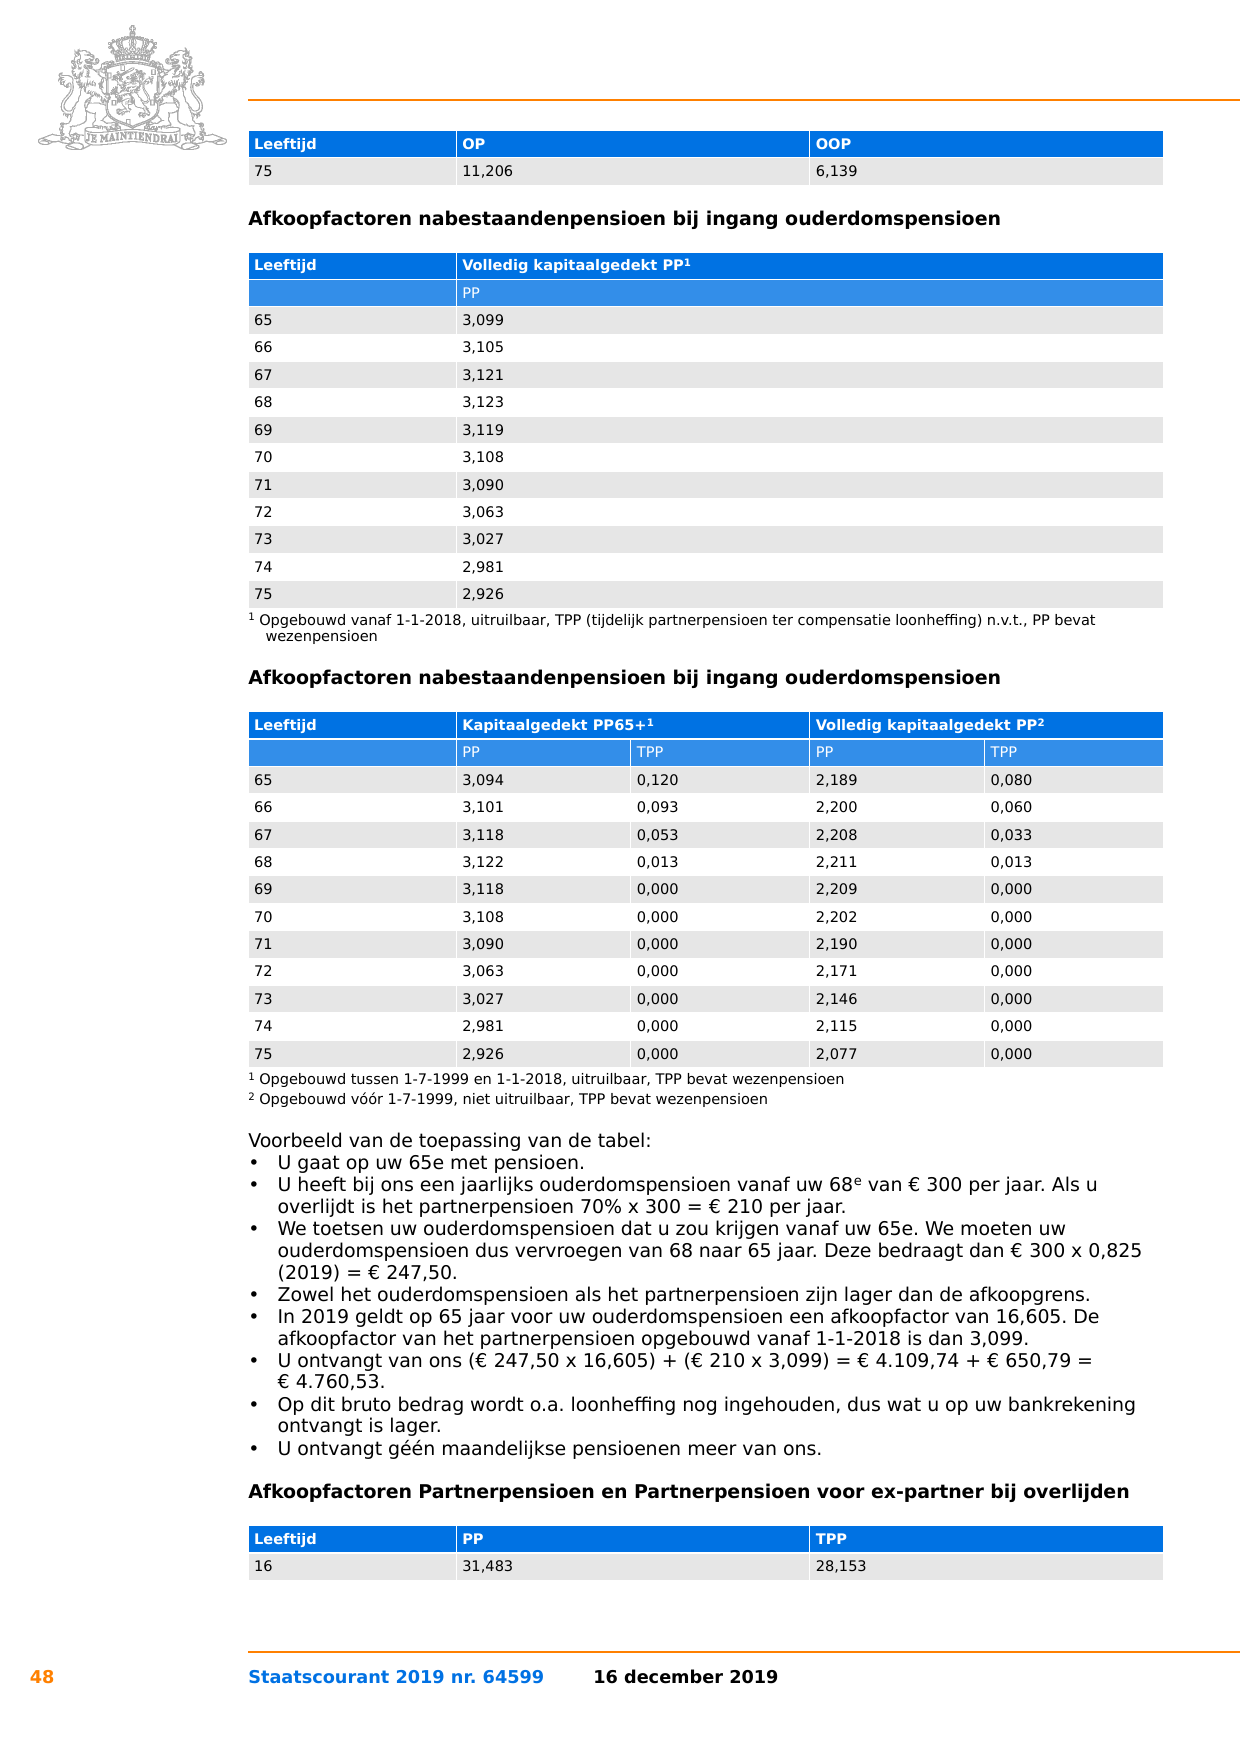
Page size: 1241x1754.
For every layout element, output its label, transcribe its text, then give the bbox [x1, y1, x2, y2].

table_cell 0,000 [985, 1014, 1163, 1040]
table_cell 73 [249, 526, 456, 553]
table_cell 2,926 [457, 1041, 630, 1067]
table_cell 0,000 [985, 986, 1163, 1012]
table_cell 75 [249, 1041, 456, 1067]
table_cell 2,209 [810, 876, 984, 903]
table_cell 2,211 [810, 849, 984, 875]
table_cell 3,105 [457, 335, 1163, 361]
table_cell 11,206 [457, 158, 809, 185]
table_cell 0,080 [985, 767, 1163, 793]
table_cell PP [457, 280, 1163, 306]
table_cell 75 [249, 158, 456, 185]
text • U ontvangt géén maandelijkse pensioenen meer van ons. [248, 1437, 1163, 1459]
table_cell 28,153 [810, 1554, 1163, 1580]
table_cell 72 [249, 959, 456, 985]
table_cell TPP [631, 740, 809, 766]
table_cell 67 [249, 822, 456, 848]
table_cell 65 [249, 767, 456, 793]
table_cell 71 [249, 931, 456, 958]
table_cell 2,202 [810, 904, 984, 930]
text • In 2019 geldt op 65 jaar voor uw ouderdomspensioen een afkoopfactor van 16,605. De afkoopfactor van het partnerpensioen opgebouwd vanaf 1-1-2018 is dan 3,099. [248, 1306, 1163, 1349]
table_cell 3,063 [457, 959, 630, 985]
table_header Volledig kapitaalgedekt PP2 [810, 712, 1163, 738]
table_cell 73 [249, 986, 456, 1012]
table_cell 0,013 [985, 849, 1163, 875]
table_cell 2,171 [810, 959, 984, 985]
table_cell 3,121 [457, 362, 1163, 388]
table_header OOP [810, 131, 1163, 157]
table_cell 2,926 [457, 581, 1163, 608]
table_cell 0,000 [631, 986, 809, 1012]
table_cell 2,189 [810, 767, 984, 793]
table_cell 65 [249, 307, 456, 334]
table_cell 0,000 [631, 876, 809, 903]
table_cell 70 [249, 444, 456, 471]
table_cell 3,063 [457, 499, 1163, 525]
table_cell 0,000 [631, 931, 809, 958]
table_cell 0,000 [631, 904, 809, 930]
table_cell 0,033 [985, 822, 1163, 848]
table_cell 0,120 [631, 767, 809, 793]
table_cell 74 [249, 554, 456, 580]
table_cell 3,123 [457, 390, 1163, 416]
table_cell 2,208 [810, 822, 984, 848]
text Voorbeeld van de toepassing van de tabel: [248, 1130, 1163, 1152]
table_cell 68 [249, 390, 456, 416]
table_header Volledig kapitaalgedekt PP1 [457, 253, 1163, 279]
text • U gaat op uw 65e met pensioen. [248, 1152, 1163, 1174]
table_cell 2,190 [810, 931, 984, 958]
table_cell 0,093 [631, 794, 809, 821]
table_header Leeftijd [249, 131, 456, 157]
table_cell 66 [249, 794, 456, 821]
table_cell 66 [249, 335, 456, 361]
table_cell 0,000 [985, 1041, 1163, 1067]
table_cell 75 [249, 581, 456, 608]
table_header PP [457, 1526, 809, 1552]
table_header TPP [810, 1526, 1163, 1552]
table_cell 67 [249, 362, 456, 388]
table_cell 3,090 [457, 931, 630, 958]
table_cell 3,099 [457, 307, 1163, 334]
table_cell 0,060 [985, 794, 1163, 821]
table_cell 2,146 [810, 986, 984, 1012]
table_header Leeftijd [249, 253, 456, 279]
table_cell 3,118 [457, 822, 630, 848]
table_header OP [457, 131, 809, 157]
table_cell 2,077 [810, 1041, 984, 1067]
table_cell 3,108 [457, 444, 1163, 471]
table_header Kapitaalgedekt PP65+1 [457, 712, 809, 738]
table_header Leeftijd [249, 712, 456, 738]
table_cell [249, 280, 456, 306]
table_cell 68 [249, 849, 456, 875]
subtitle Afkoopfactoren nabestaandenpensioen bij ingang ouderdomspensioen [248, 208, 1163, 229]
table_cell 0,000 [631, 1041, 809, 1067]
table_cell 3,119 [457, 417, 1163, 443]
table_cell 74 [249, 1014, 456, 1040]
table_cell 70 [249, 904, 456, 930]
table_cell 2,981 [457, 1014, 630, 1040]
table_cell 69 [249, 876, 456, 903]
table_header Leeftijd [249, 1526, 456, 1552]
picture [38, 25, 227, 150]
table_cell 0,000 [985, 876, 1163, 903]
table_cell 3,090 [457, 472, 1163, 498]
table_cell PP [457, 740, 630, 766]
table_cell 69 [249, 417, 456, 443]
text • Zowel het ouderdomspensioen als het partnerpensioen zijn lager dan de afkoopgrens. [248, 1283, 1163, 1306]
table_cell 2,115 [810, 1014, 984, 1040]
table_cell PP [810, 740, 984, 766]
table_cell 3,027 [457, 986, 630, 1012]
table_cell 71 [249, 472, 456, 498]
text • U heeft bij ons een jaarlijks ouderdomspensioen vanaf uw 68e van € 300 per jaar. Als u overlijdt is het partnerpensioen 70% x 300 = € 210 per jaar. [248, 1174, 1163, 1218]
table_cell 3,108 [457, 904, 630, 930]
table_cell [249, 740, 456, 766]
table_cell 0,000 [631, 1014, 809, 1040]
table_cell 0,053 [631, 822, 809, 848]
table_cell 3,094 [457, 767, 630, 793]
text • Op dit bruto bedrag wordt o.a. loonheffing nog ingehouden, dus wat u op uw bankrekening ontvangt is lager. [248, 1393, 1163, 1437]
table_cell 0,000 [631, 959, 809, 985]
text • We toetsen uw ouderdomspensioen dat u zou krijgen vanaf uw 65e. We moeten uw ouderdomspensioen dus vervroegen van 68 naar 65 jaar. Deze bedraagt dan € 300 x 0,825 (2019) = € 247,50. [248, 1218, 1163, 1283]
table_cell 72 [249, 499, 456, 525]
table_cell 16 [249, 1554, 456, 1580]
table_cell 6,139 [810, 158, 1163, 185]
table_cell 0,000 [985, 904, 1163, 930]
table_cell 2,981 [457, 554, 1163, 580]
table_cell TPP [985, 740, 1163, 766]
subtitle Afkoopfactoren Partnerpensioen en Partnerpensioen voor ex-partner bij overlijden [248, 1481, 1163, 1503]
text • U ontvangt van ons (€ 247,50 x 16,605) + (€ 210 x 3,099) = € 4.109,74 + € 650,79 = € 4.760,53. [248, 1349, 1163, 1393]
table_cell 0,000 [985, 959, 1163, 985]
table_cell 2,200 [810, 794, 984, 821]
table_cell 3,118 [457, 876, 630, 903]
table_cell 3,101 [457, 794, 630, 821]
table_cell 0,013 [631, 849, 809, 875]
table_cell 3,027 [457, 526, 1163, 553]
table_cell 3,122 [457, 849, 630, 875]
table_cell 1 Opgebouwd tussen 1-7-1999 en 1-1-2018, uitruilbaar, TPP bevat wezenpensioen 2 Opgebouwd vóór 1-7-1999, niet uitruilbaar, TPP bevat wezenpensioen [248, 1068, 1163, 1108]
table_cell 0,000 [985, 931, 1163, 958]
subtitle Afkoopfactoren nabestaandenpensioen bij ingang ouderdomspensioen [248, 667, 1163, 689]
table_cell 1 Opgebouwd vanaf 1-1-2018, uitruilbaar, TPP (tijdelijk partnerpensioen ter compensatie loonheffing) n.v.t., PP bevat wezenpensioen [248, 609, 1163, 645]
table_cell 31,483 [457, 1554, 809, 1580]
